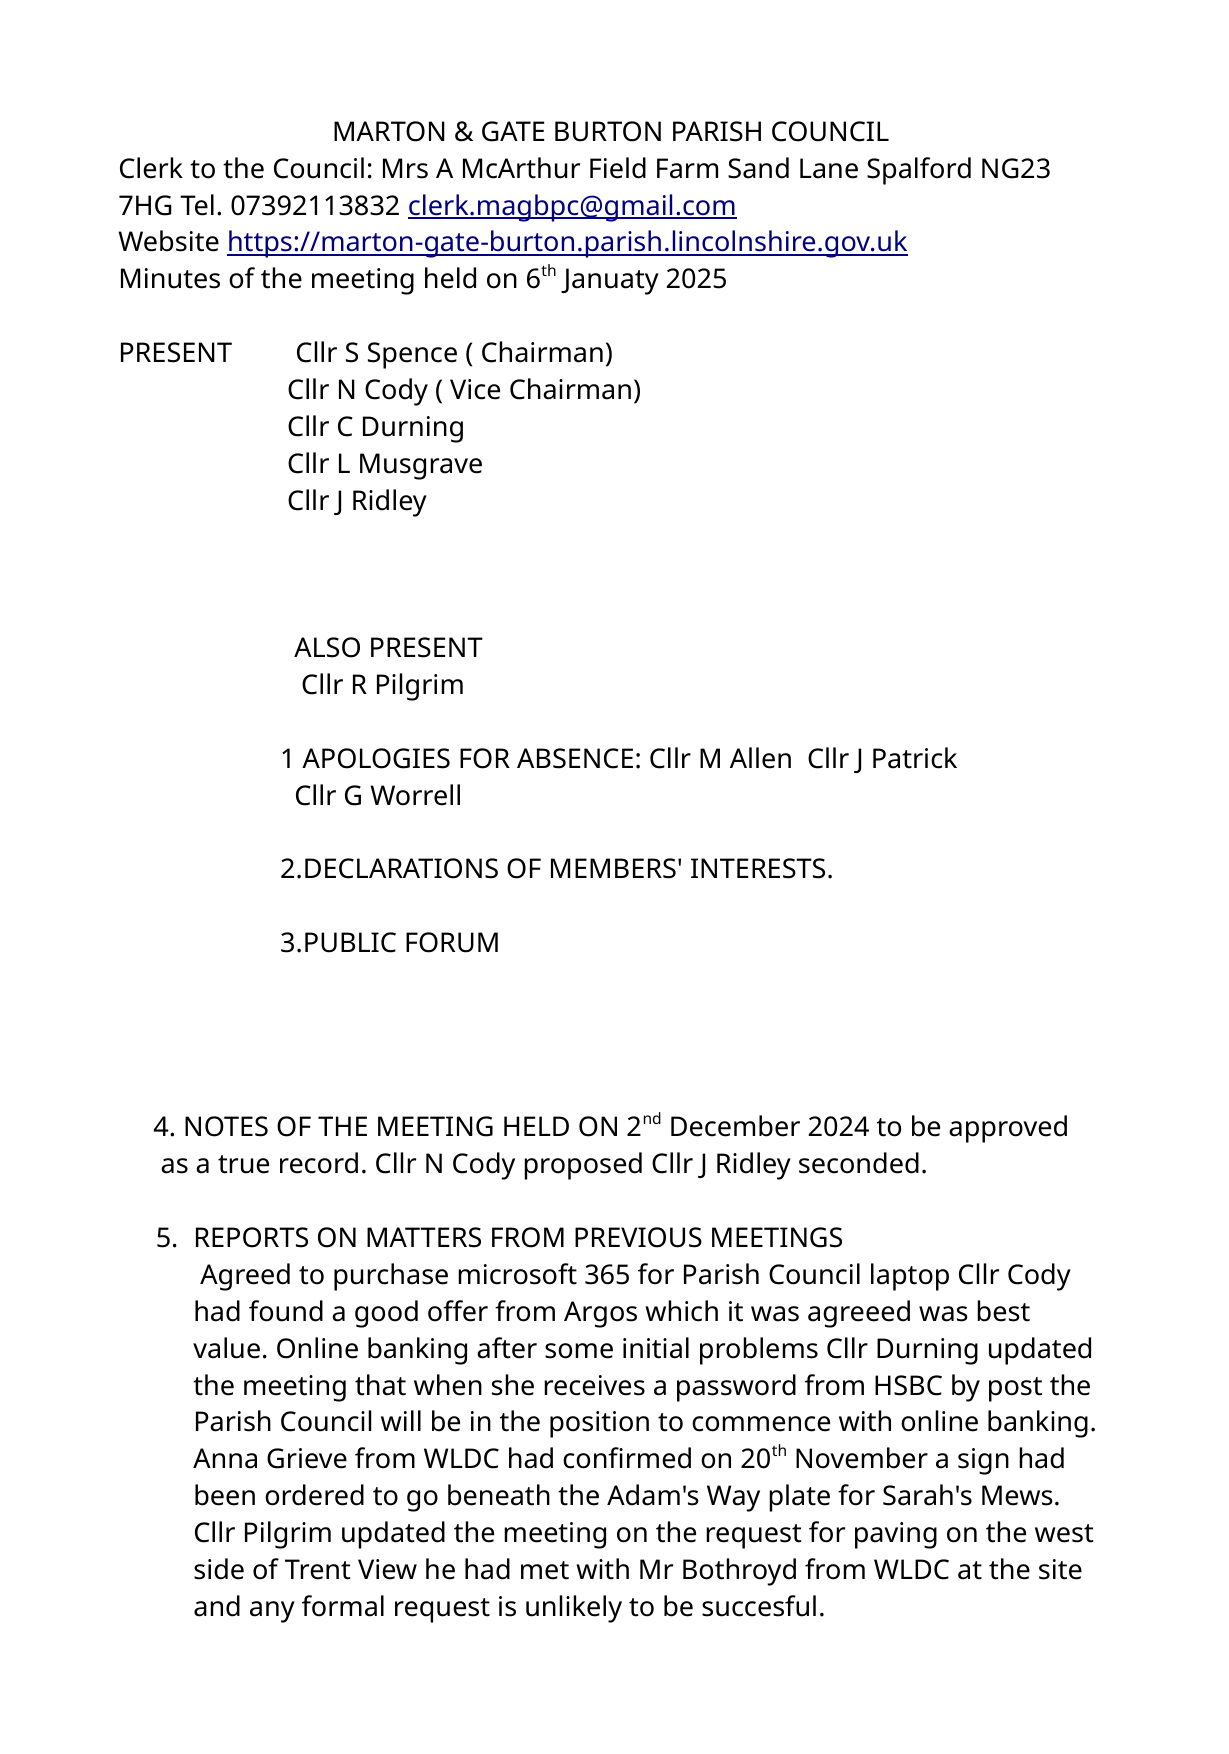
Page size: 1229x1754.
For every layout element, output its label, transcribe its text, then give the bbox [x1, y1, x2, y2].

text as a true record. Cllr N Cody proposed Cllr J Ridley seconded. [118, 1145, 1110, 1182]
text 4. NOTES OF THE MEETING HELD ON 2nd December 2024 to be approved [118, 1108, 1110, 1145]
text Website https://marton-gate-burton.parish.lincolnshire.gov.uk [118, 223, 1110, 260]
text Cllr C Durning [118, 407, 1110, 444]
text PRESENT Cllr S Spence ( Chairman) [118, 333, 1110, 370]
list REPORTS ON MATTERS FROM PREVIOUS MEETINGS [156, 1218, 1110, 1255]
text Cllr L Musgrave [118, 444, 1110, 481]
text Minutes of the meeting held on 6th Januaty 2025 [118, 260, 1110, 297]
text ALSO PRESENT [118, 628, 1110, 665]
list Agreed to purchase microsoft 365 for Parish Council laptop Cllr Cody had found a good offer from Argos which it was agreeed was best value. Online banking after some initial problems Cllr Durning updated the meeting that when she receives a password from HSBC by post the Parish Council will be in the position to commence with online banking. Anna Grieve from WLDC had confirmed on 20th November a sign had been ordered to go beneath the Adam's Way plate for Sarah's Mews. Cllr Pilgrim updated the meeting on the request for paving on the west side of Trent View he had met with Mr Bothroyd from WLDC at the site and any formal request is unlikely to be succesful. [156, 1255, 1110, 1624]
text 1 APOLOGIES FOR ABSENCE: Cllr M Allen Cllr J Patrick [118, 739, 1110, 776]
text Cllr J Ridley [118, 481, 1110, 518]
text Cllr R Pilgrim [118, 665, 1110, 702]
text MARTON & GATE BURTON PARISH COUNCIL [118, 112, 1110, 149]
text 3.PUBLIC FORUM [118, 923, 1110, 960]
text Clerk to the Council: Mrs A McArthur Field Farm Sand Lane Spalford NG23 7HG Tel. 07392113832 clerk.magbpc@gmail.com [118, 149, 1110, 223]
text Cllr G Worrell [118, 776, 1110, 813]
text Cllr N Cody ( Vice Chairman) [118, 370, 1110, 407]
text 2.DECLARATIONS OF MEMBERS' INTERESTS. [118, 850, 1110, 887]
